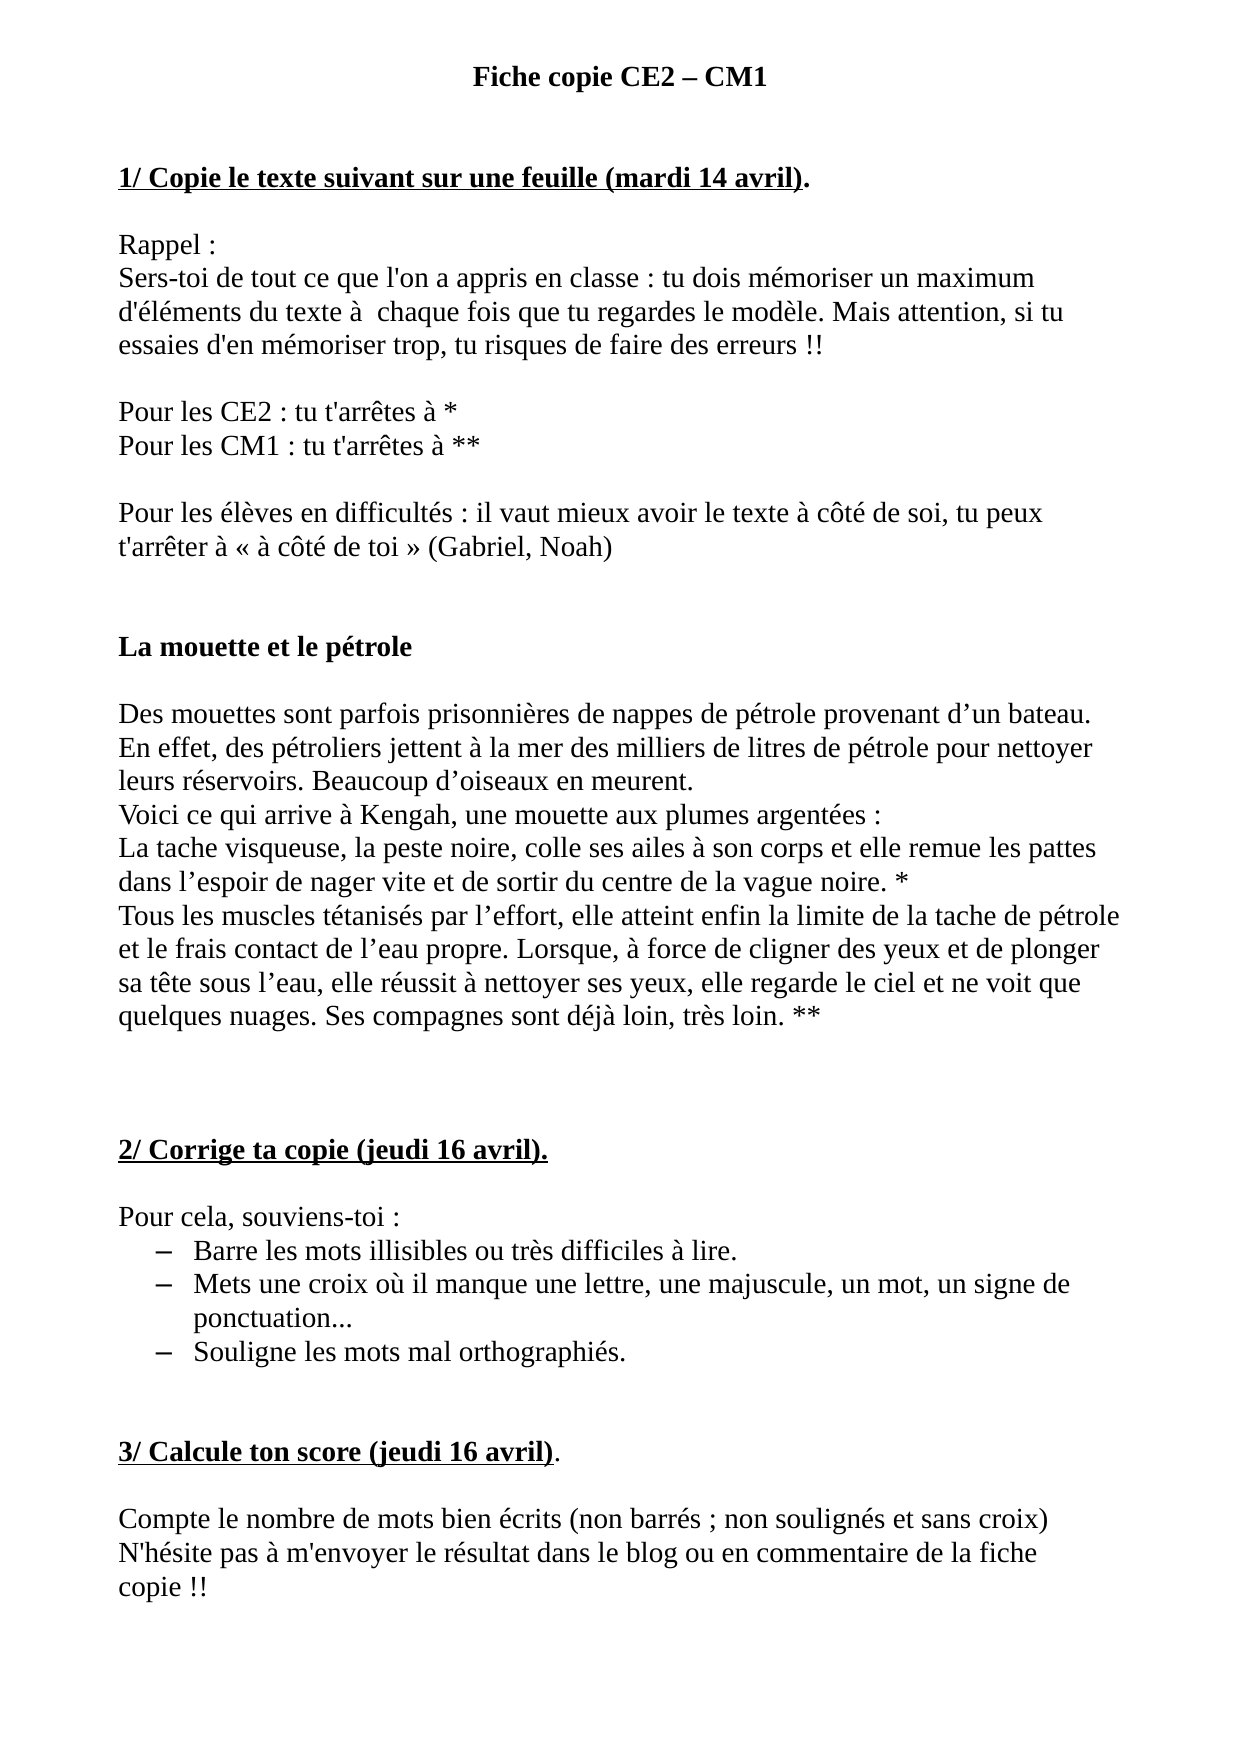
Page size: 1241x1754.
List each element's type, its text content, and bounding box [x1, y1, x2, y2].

text La tache visqueuse, la peste noire, colle ses ailes à son corps et elle remue les pattes dans l’espoir de nager vite et de sortir du centre de la vague noire. * [118, 831, 1122, 898]
text Des mouettes sont parfois prisonnières de nappes de pétrole provenant d’un bateau. En effet, des pétroliers jettent à la mer des milliers de litres de pétrole pour nettoyer leurs réservoirs. Beaucoup d’oiseaux en meurent. [118, 696, 1122, 797]
text Pour les élèves en difficultés : il vaut mieux avoir le texte à côté de soi, tu peux t'arrêter à « à côté de toi » (Gabriel, Noah) [118, 495, 1122, 562]
text Rappel : [118, 227, 1122, 260]
text Pour les CE2 : tu t'arrêtes à * [118, 394, 1122, 428]
text Compte le nombre de mots bien écrits (non barrés ; non soulignés et sans croix) [118, 1502, 1122, 1535]
text N'hésite pas à m'envoyer le résultat dans le blog ou en commentaire de la fiche copie !! [118, 1535, 1122, 1602]
text 1/ Copie le texte suivant sur une feuille (mardi 14 avril). [118, 160, 1122, 193]
list Barre les mots illisibles ou très difficiles à lire. [156, 1233, 1122, 1267]
text Pour cela, souviens-toi : [118, 1199, 1122, 1233]
text Pour les CM1 : tu t'arrêtes à ** [118, 428, 1122, 462]
text 3/ Calcule ton score (jeudi 16 avril). [118, 1434, 1122, 1468]
text 2/ Corrige ta copie (jeudi 16 avril). [118, 1132, 1122, 1166]
text Tous les muscles tétanisés par l’effort, elle atteint enfin la limite de la tache de pétrole et le frais contact de l’eau propre. Lorsque, à force de cligner des yeux et de plonger sa tête sous l’eau, elle réussit à nettoyer ses yeux, elle regarde le ciel et ne voit que quelques nuages. Ses compagnes sont déjà loin, très loin. ** [118, 898, 1122, 1032]
text La mouette et le pétrole [118, 629, 1122, 663]
text Sers-toi de tout ce que l'on a appris en classe : tu dois mémoriser un maximum d'éléments du texte à chaque fois que tu regardes le modèle. Mais attention, si tu essaies d'en mémoriser trop, tu risques de faire des erreurs !! [118, 260, 1122, 361]
text Voici ce qui arrive à Kengah, une mouette aux plumes argentées : [118, 797, 1122, 831]
list Souligne les mots mal orthographiés. [156, 1334, 1122, 1367]
text Fiche copie CE2 – CM1 [118, 59, 1122, 93]
list Mets une croix où il manque une lettre, une majuscule, un mot, un signe de ponctuation... [156, 1267, 1122, 1334]
